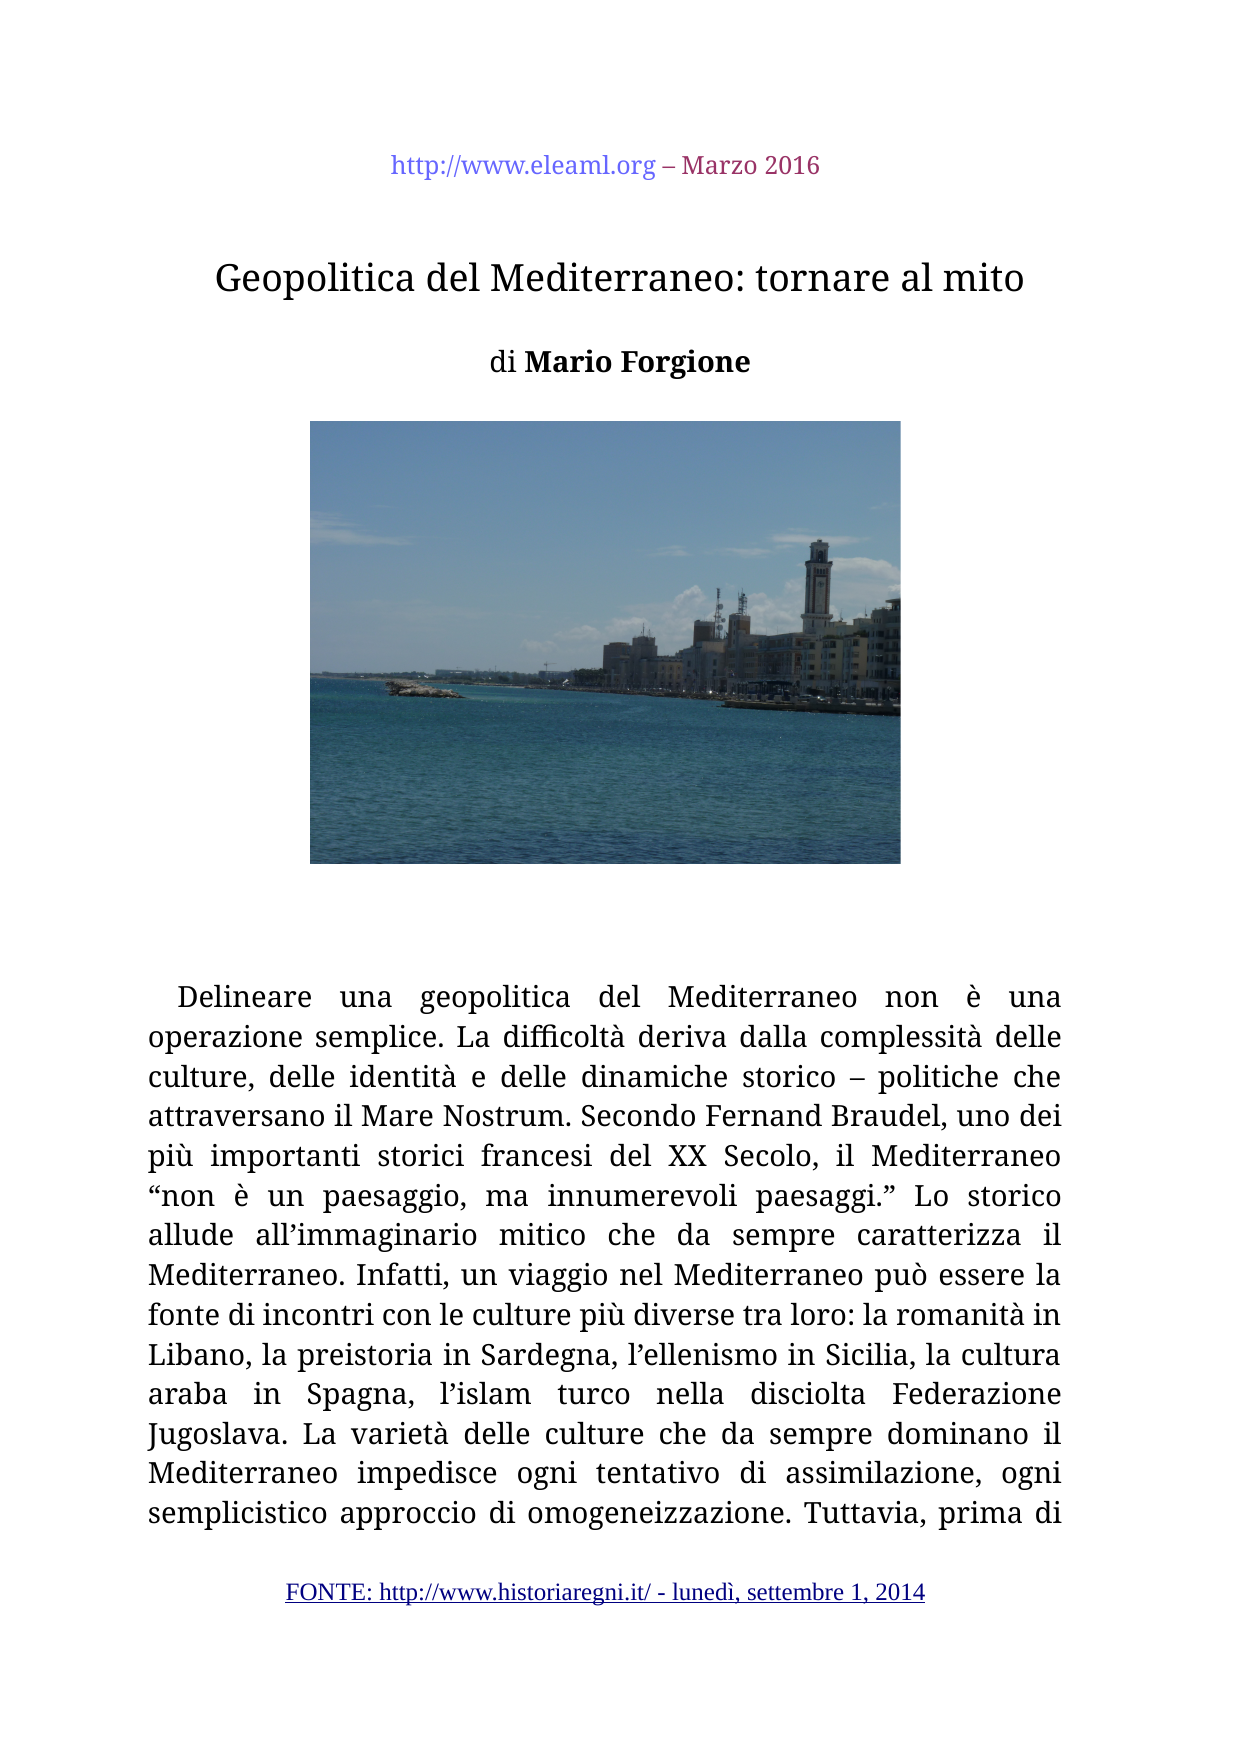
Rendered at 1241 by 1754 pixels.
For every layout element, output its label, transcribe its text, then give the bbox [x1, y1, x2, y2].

text Geopolitica del Mediterraneo: tornare al mito [148, 251, 1063, 302]
text Delineare una geopolitica del Mediterraneo non è una operazione semplice. La difficoltà deriva dalla complessità delle culture, delle identità e delle dinamiche storico – politiche che attraversano il Mare Nostrum. Secondo Fernand Braudel, uno dei più importanti storici francesi del XX Secolo, il Mediterraneo “non è un paesaggio, ma innumerevoli paesaggi.” Lo storico allude all’immaginario mitico che da sempre caratterizza il Mediterraneo. Infatti, un viaggio nel Mediterraneo può essere la fonte di incontri con le culture più diverse tra loro: la romanità in Libano, la preistoria in Sardegna, l’ellenismo in Sicilia, la cultura araba in Spagna, l’islam turco nella disciolta Federazione Jugoslava. La varietà delle culture che da sempre dominano il Mediterraneo impedisce ogni tentativo di assimilazione, ogni semplicistico approccio di omogeneizzazione. Tuttavia, prima di [148, 977, 1063, 1532]
text di Mario Forgione [148, 342, 1063, 381]
picture [310, 421, 901, 864]
